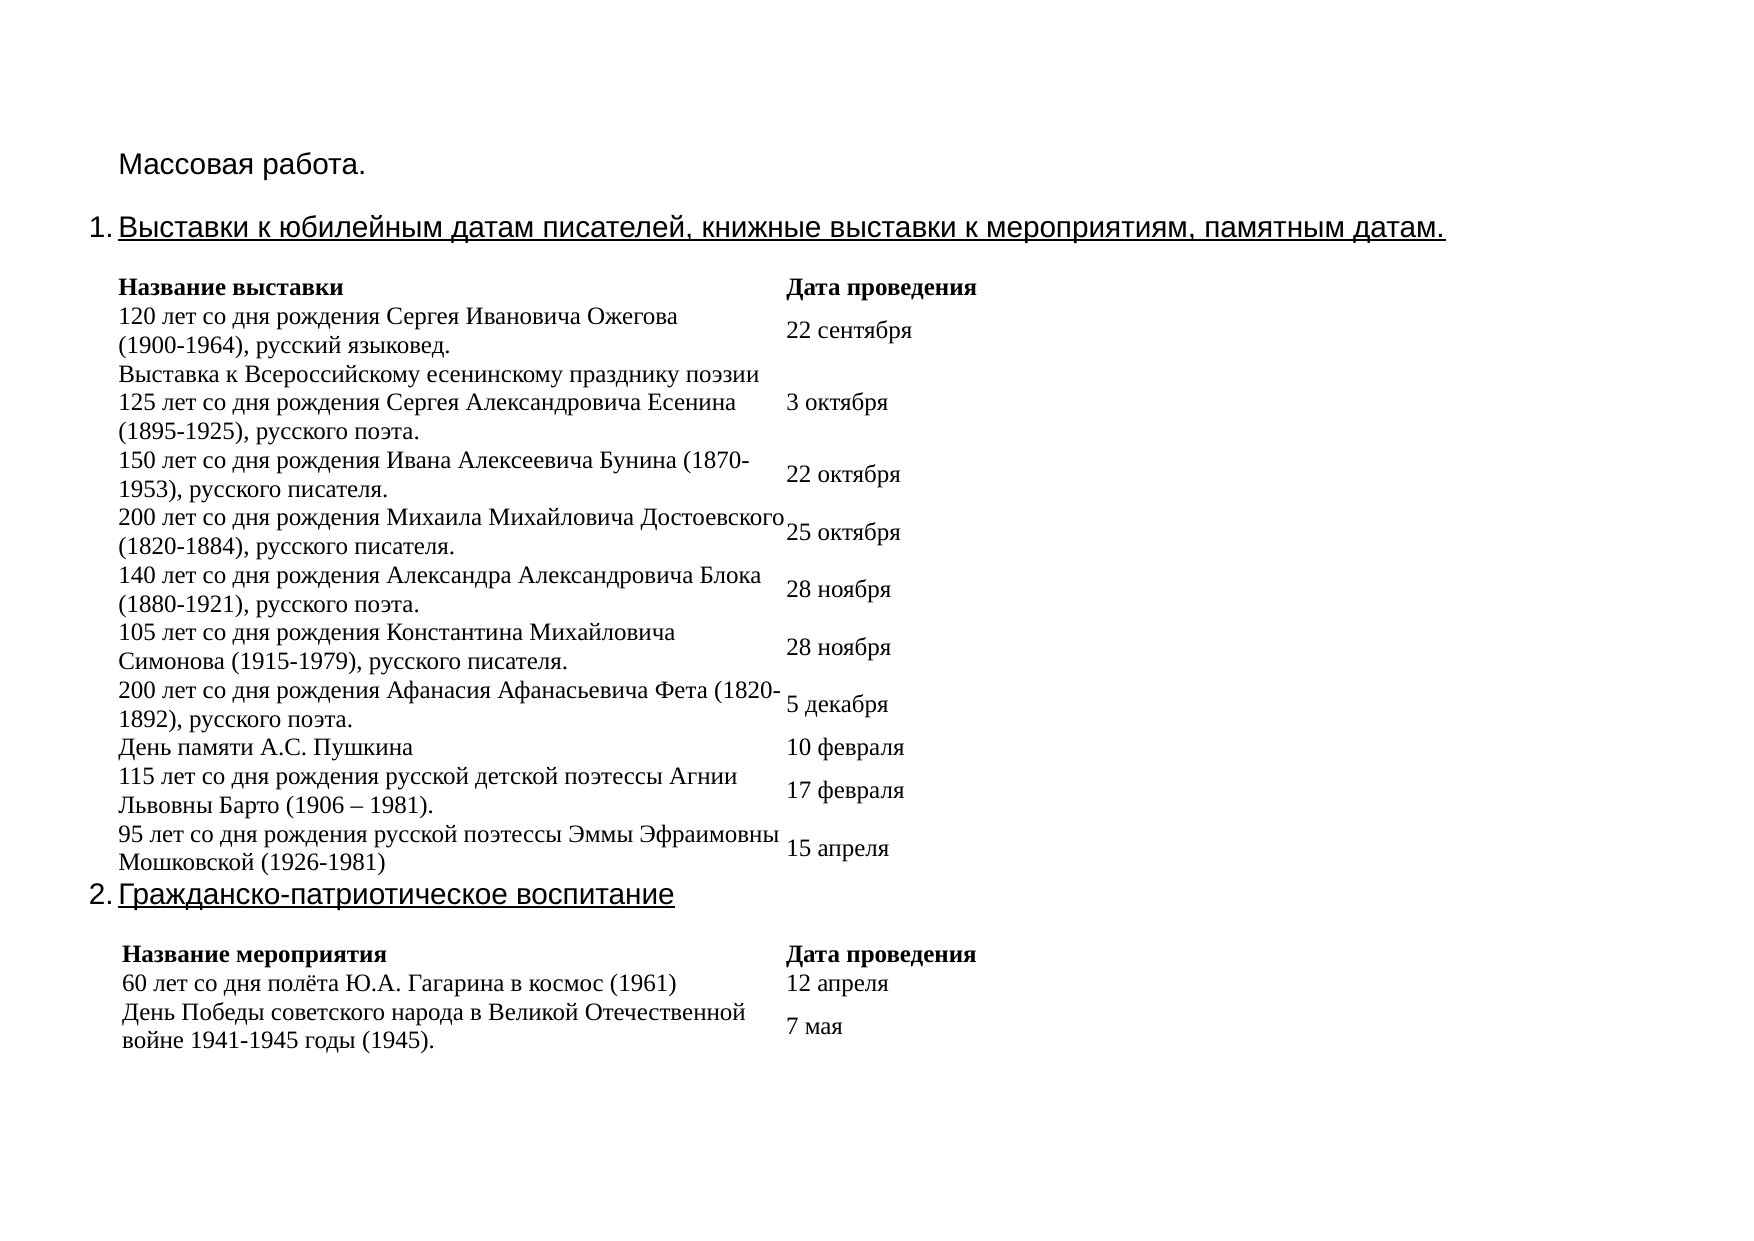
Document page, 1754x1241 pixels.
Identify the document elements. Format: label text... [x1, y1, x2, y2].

list Выставки к юбилейным датам писателей, книжные выставки к мероприятиям, памятным датам. [118, 210, 1636, 244]
table_header Название выставки [118, 273, 786, 301]
table_cell День памяти А.С. Пушкина [118, 733, 786, 761]
table_cell 7 мая [786, 997, 1118, 1054]
table_cell 115 лет со дня рождения русской детской поэтессы Агнии Львовны Барто (1906 – 1981). [118, 761, 786, 819]
table_cell День Победы советского народа в Великой Отечественной войне 1941-1945 годы (1945). [122, 997, 786, 1054]
table_cell 3 октября [786, 359, 1118, 445]
table_cell 22 октября [786, 445, 1118, 502]
table_cell 120 лет со дня рождения Сергея Ивановича Ожегова (1900-1964), русский языковед. [118, 301, 786, 359]
table_cell [786, 1054, 1118, 1083]
table_cell 15 апреля [786, 819, 1118, 876]
table_cell [122, 1054, 786, 1083]
table_header Дата проведения [786, 273, 1118, 301]
table_cell 25 октября [786, 503, 1118, 560]
list Гражданско-патриотическое воспитание [118, 876, 1636, 910]
table_cell 95 лет со дня рождения русской поэтессы Эммы Эфраимовны Мошковской (1926-1981) [118, 819, 786, 876]
table_cell 22 сентября [786, 301, 1118, 359]
table_cell 60 лет со дня полёта Ю.А. Гагарина в космос (1961) [122, 968, 786, 997]
table_cell 105 лет со дня рождения Константина Михайловича Симонова (1915-1979), русского писателя. [118, 618, 786, 675]
table_header Название мероприятия [122, 939, 786, 968]
table_header Дата проведения [786, 939, 1118, 968]
table_cell 28 ноября [786, 560, 1118, 617]
table_cell Выставка к Всероссийскому есенинскому празднику поэзии 125 лет со дня рождения Сергея Александровича Есенина (1895-1925), русского поэта. [118, 359, 786, 445]
table_cell 10 февраля [786, 733, 1118, 761]
table_cell 200 лет со дня рождения Михаила Михайловича Достоевского (1820-1884), русского писателя. [118, 503, 786, 560]
table_cell 200 лет со дня рождения Афанасия Афанасьевича Фета (1820-1892), русского поэта. [118, 675, 786, 732]
table_cell 5 декабря [786, 675, 1118, 732]
table_cell 12 апреля [786, 968, 1118, 997]
table_cell 150 лет со дня рождения Ивана Алексеевича Бунина (1870-1953), русского писателя. [118, 445, 786, 502]
table_cell 140 лет со дня рождения Александра Александровича Блока (1880-1921), русского поэта. [118, 560, 786, 617]
table_cell 28 ноября [786, 618, 1118, 675]
table_cell 17 февраля [786, 761, 1118, 819]
text Массовая работа. [118, 147, 1636, 181]
